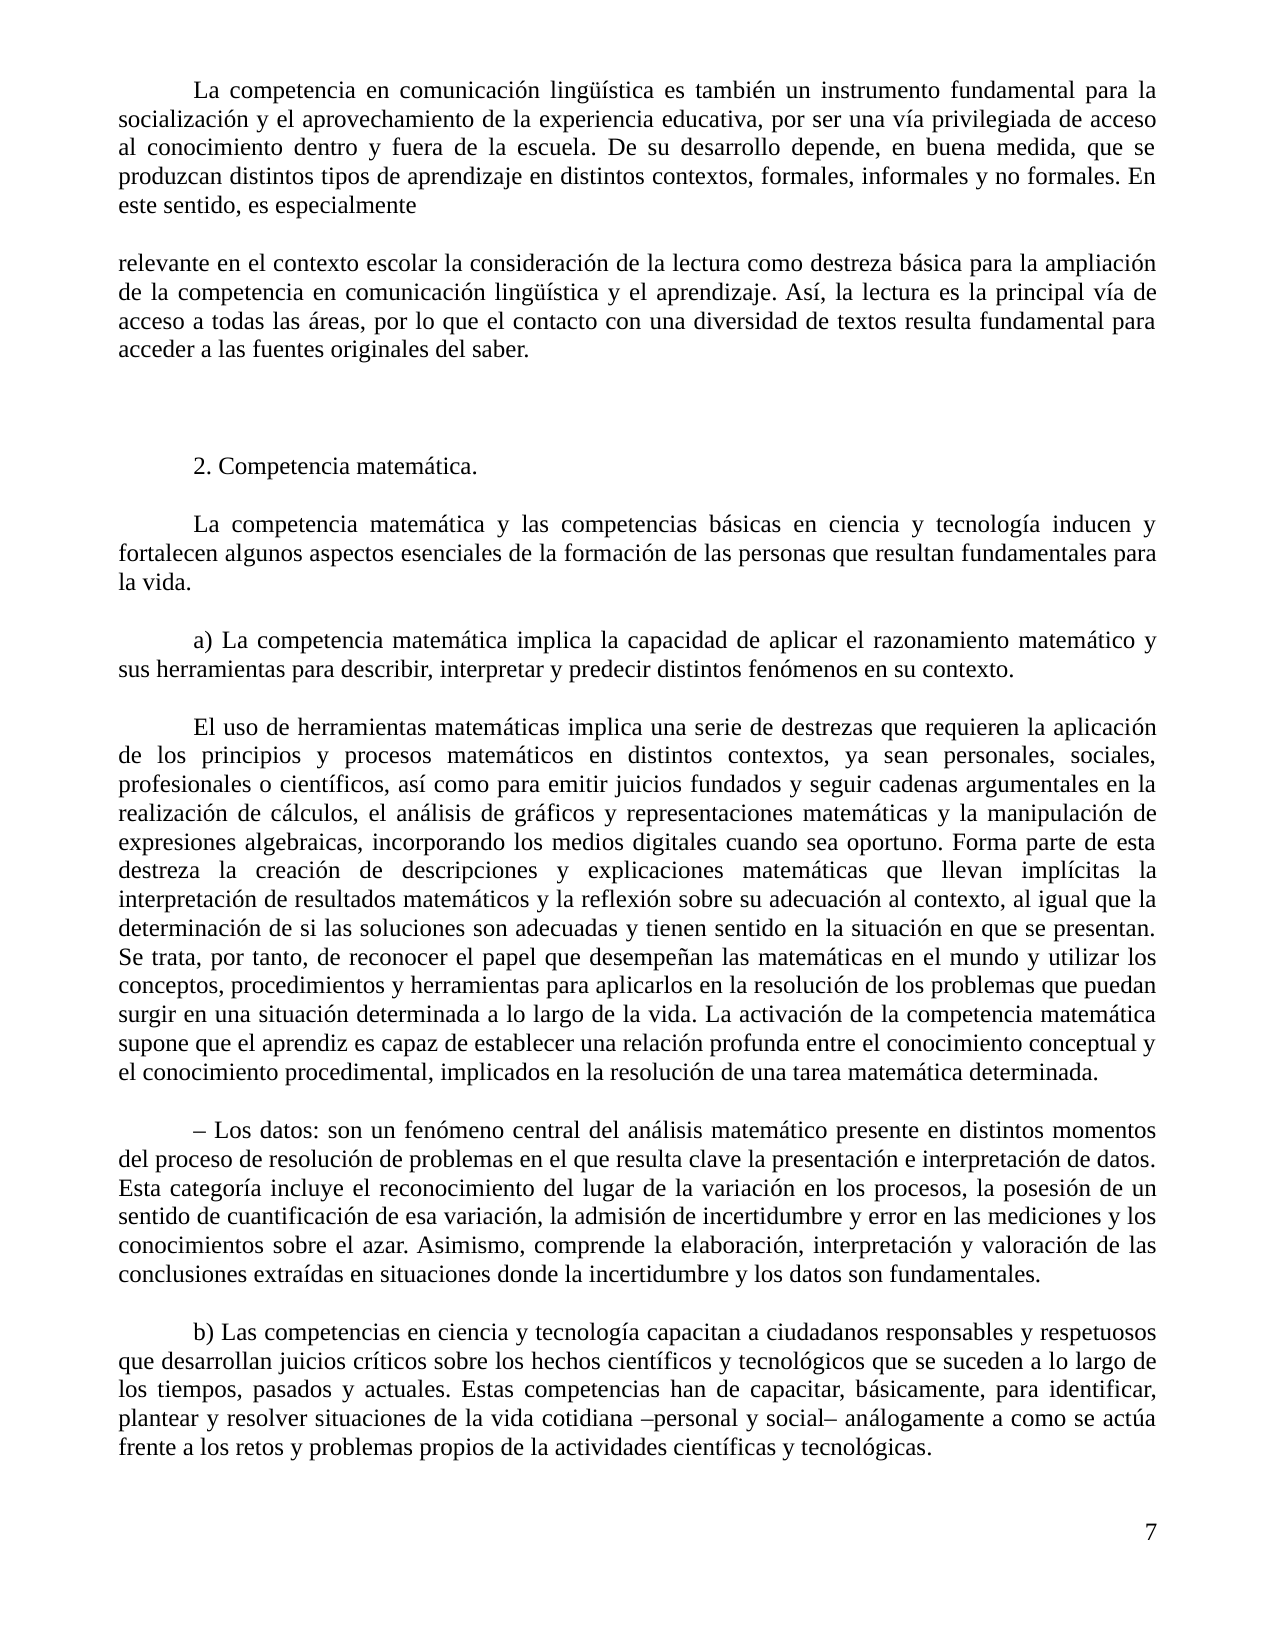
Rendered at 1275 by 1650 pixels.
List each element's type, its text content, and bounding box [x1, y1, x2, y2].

text – Los datos: son un fenómeno central del análisis matemático presente en distintos momentos del proceso de resolución de problemas en el que resulta clave la presentación e interpretación de datos. Esta categoría incluye el reconocimiento del lugar de la variación en los procesos, la posesión de un sentido de cuantificación de esa variación, la admisión de incertidumbre y error en las mediciones y los conocimientos sobre el azar. Asimismo, comprende la elaboración, interpretación y valoración de las conclusiones extraídas en situaciones donde la incertidumbre y los datos son fundamentales. [118, 1115, 1157, 1288]
text b) Las competencias en ciencia y tecnología capacitan a ciudadanos responsables y respetuosos que desarrollan juicios críticos sobre los hechos científicos y tecnológicos que se suceden a lo largo de los tiempos, pasados y actuales. Estas competencias han de capacitar, básicamente, para identificar, plantear y resolver situaciones de la vida cotidiana –personal y social– análogamente a como se actúa frente a los retos y problemas propios de la actividades científicas y tecnológicas. [118, 1317, 1157, 1461]
text La competencia matemática y las competencias básicas en ciencia y tecnología inducen y fortalecen algunos aspectos esenciales de la formación de las personas que resultan fundamentales para la vida. [118, 509, 1157, 595]
text relevante en el contexto escolar la consideración de la lectura como destreza básica para la ampliación de la competencia en comunicación lingüística y el aprendizaje. Así, la lectura es la principal vía de acceso a todas las áreas, por lo que el contacto con una diversidad de textos resulta fundamental para acceder a las fuentes originales del saber. [118, 248, 1157, 363]
text a) La competencia matemática implica la capacidad de aplicar el razonamiento matemático y sus herramientas para describir, interpretar y predecir distintos fenómenos en su contexto. [118, 625, 1157, 682]
text El uso de herramientas matemáticas implica una serie de destrezas que requieren la aplicación de los principios y procesos matemáticos en distintos contextos, ya sean personales, sociales, profesionales o científicos, así como para emitir juicios fundados y seguir cadenas argumentales en la realización de cálculos, el análisis de gráficos y representaciones matemáticas y la manipulación de expresiones algebraicas, incorporando los medios digitales cuando sea oportuno. Forma parte de esta destreza la creación de descripciones y explicaciones matemáticas que llevan implícitas la interpretación de resultados matemáticos y la reflexión sobre su adecuación al contexto, al igual que la determinación de si las soluciones son adecuadas y tienen sentido en la situación en que se presentan. Se trata, por tanto, de reconocer el papel que desempeñan las matemáticas en el mundo y utilizar los conceptos, procedimientos y herramientas para aplicarlos en la resolución de los problemas que puedan surgir en una situación determinada a lo largo de la vida. La activación de la competencia matemática supone que el aprendiz es capaz de establecer una relación profunda entre el conocimiento conceptual y el conocimiento procedimental, implicados en la resolución de una tarea matemática determinada. [118, 712, 1157, 1086]
text La competencia en comunicación lingüística es también un instrumento fundamental para la socialización y el aprovechamiento de la experiencia educativa, por ser una vía privilegiada de acceso al conocimiento dentro y fuera de la escuela. De su desarrollo depende, en buena medida, que se produzcan distintos tipos de aprendizaje en distintos contextos, formales, informales y no formales. En este sentido, es especialmente [118, 75, 1157, 219]
text 2. Competencia matemática. [118, 451, 1157, 480]
